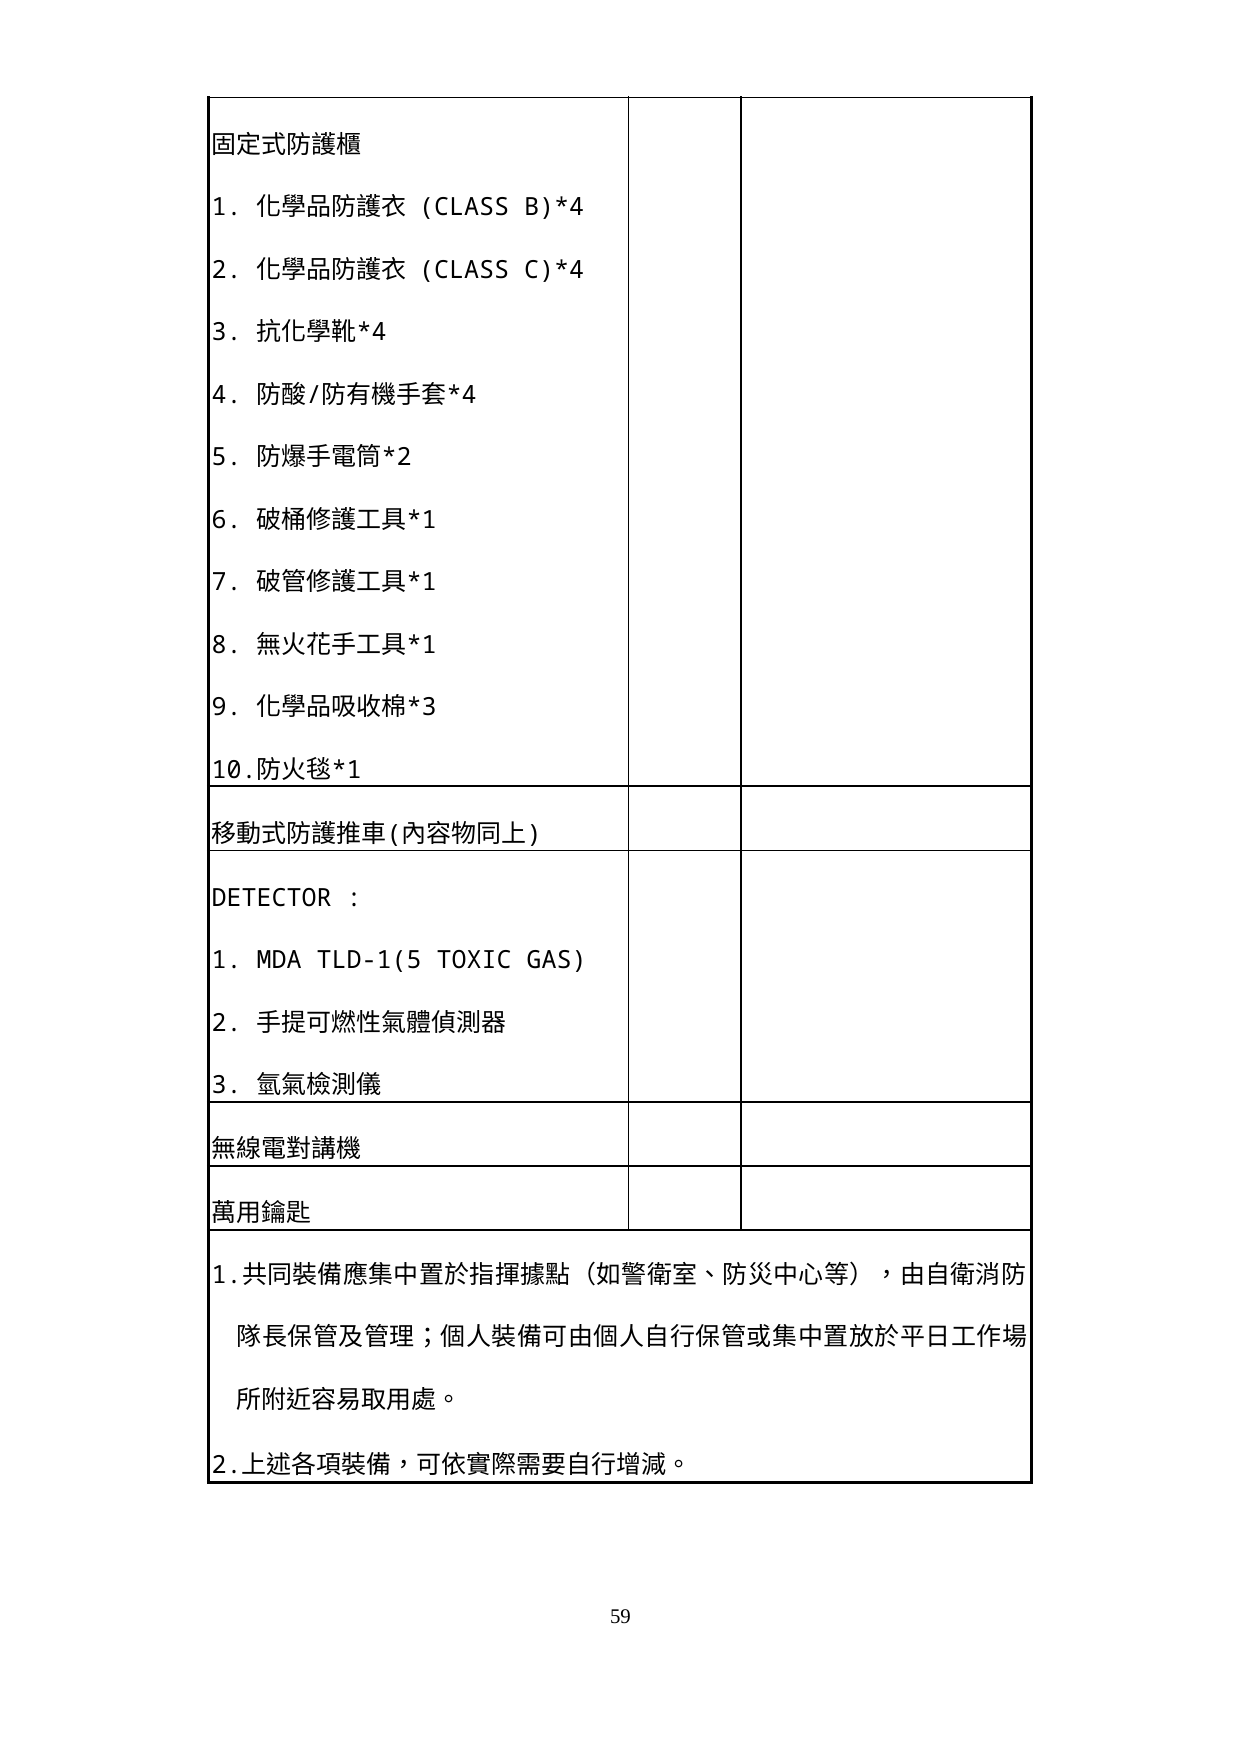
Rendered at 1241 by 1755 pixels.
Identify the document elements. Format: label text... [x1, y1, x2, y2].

table_cell [629, 1103, 740, 1165]
table_cell 無線電對講機 [210, 1103, 628, 1165]
table_cell [742, 1167, 1030, 1229]
table_cell DETECTOR : 1. MDA TLD-1(5 TOXIC GAS) 2. 手提可燃性氣體偵測器 3. 氫氣檢測儀 [210, 851, 628, 1101]
table_cell 固定式防護櫃 1. 化學品防護衣 (CLASS B)*4 2. 化學品防護衣 (CLASS C)*4 3. 抗化學靴*4 4. 防酸/防有機手套*4 5. 防爆手電筒*2 6. 破桶修護工具*1 7. 破管修護工具*1 8. 無火花手工具*1 9. 化學品吸收棉*3 10.防火毯*1 [210, 98, 628, 785]
table_cell [742, 98, 1030, 785]
table_cell 1.共同裝備應集中置於指揮據點（如警衛室、防災中心等），由自衛消防隊長保管及管理；個人裝備可由個人自行保管或集中置放於平日工作場所附近容易取用處。 2.上述各項裝備，可依實際需要自行增減。 [210, 1231, 1030, 1481]
table_cell [629, 787, 740, 849]
table_cell [742, 787, 1030, 849]
table_cell 移動式防護推車(內容物同上) [210, 787, 628, 849]
table_cell [629, 851, 740, 1101]
table_cell [742, 851, 1030, 1101]
table_cell [742, 1103, 1030, 1165]
table_cell 萬用鑰匙 [210, 1167, 628, 1229]
table_cell [629, 98, 740, 785]
table_cell [629, 1167, 740, 1229]
